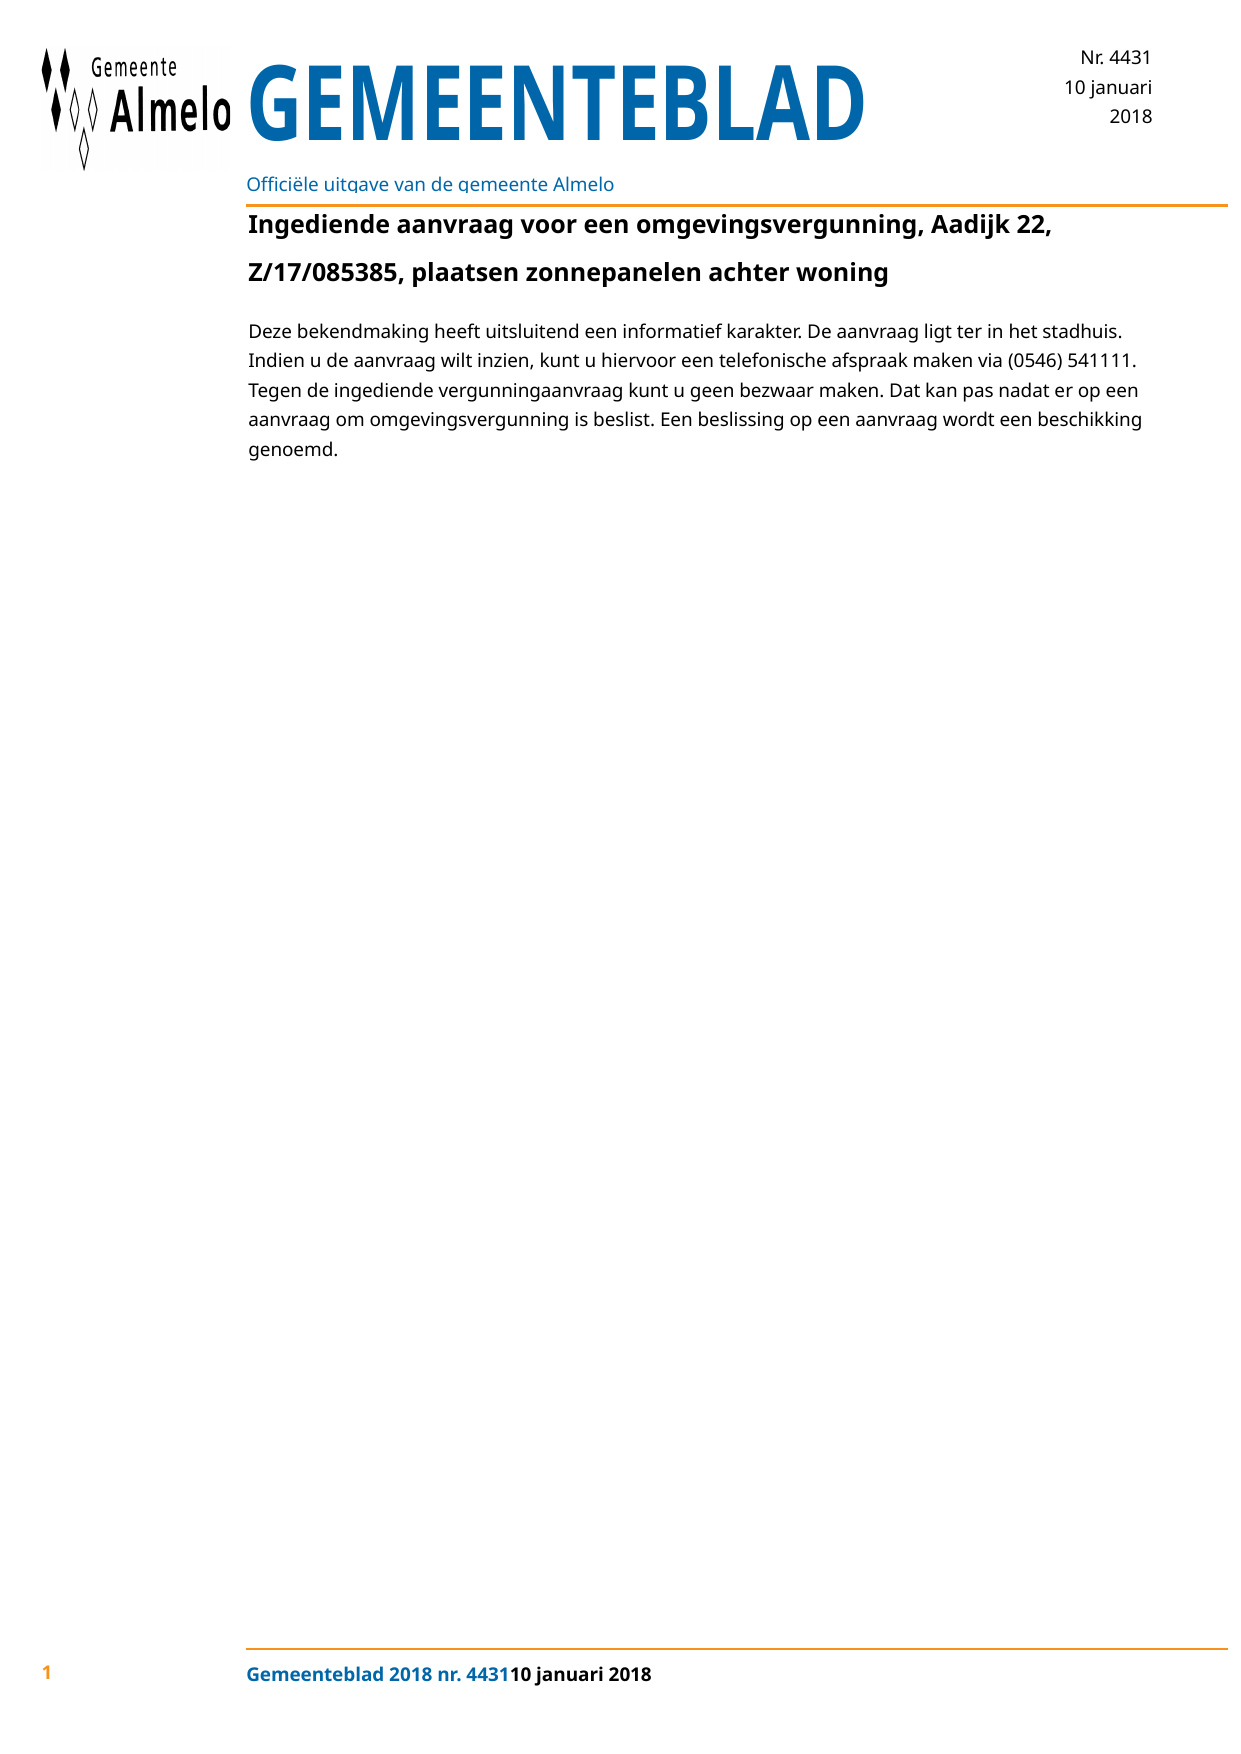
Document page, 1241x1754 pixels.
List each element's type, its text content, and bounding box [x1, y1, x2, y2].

text Ingediende aanvraag voor een omgevingsvergunning, Aadijk 22, Z/17/085385, plaatsen zonnepanelen achter woning [248, 207, 1152, 288]
text Deze bekendmaking heeft uitsluitend een informatief karakter. De aanvraag ligt ter in het stadhuis. Indien u de aanvraag wilt inzien, kunt u hiervoor een telefonische afspraak maken via (0546) 541111. Tegen de ingediende vergunningaanvraag kunt u geen bezwaar maken. Dat kan pas nadat er op een aanvraag om omgevingsvergunning is beslist. Een beslissing op een aanvraag wordt een beschikking genoemd. [248, 318, 1152, 462]
picture [41, 47, 231, 172]
